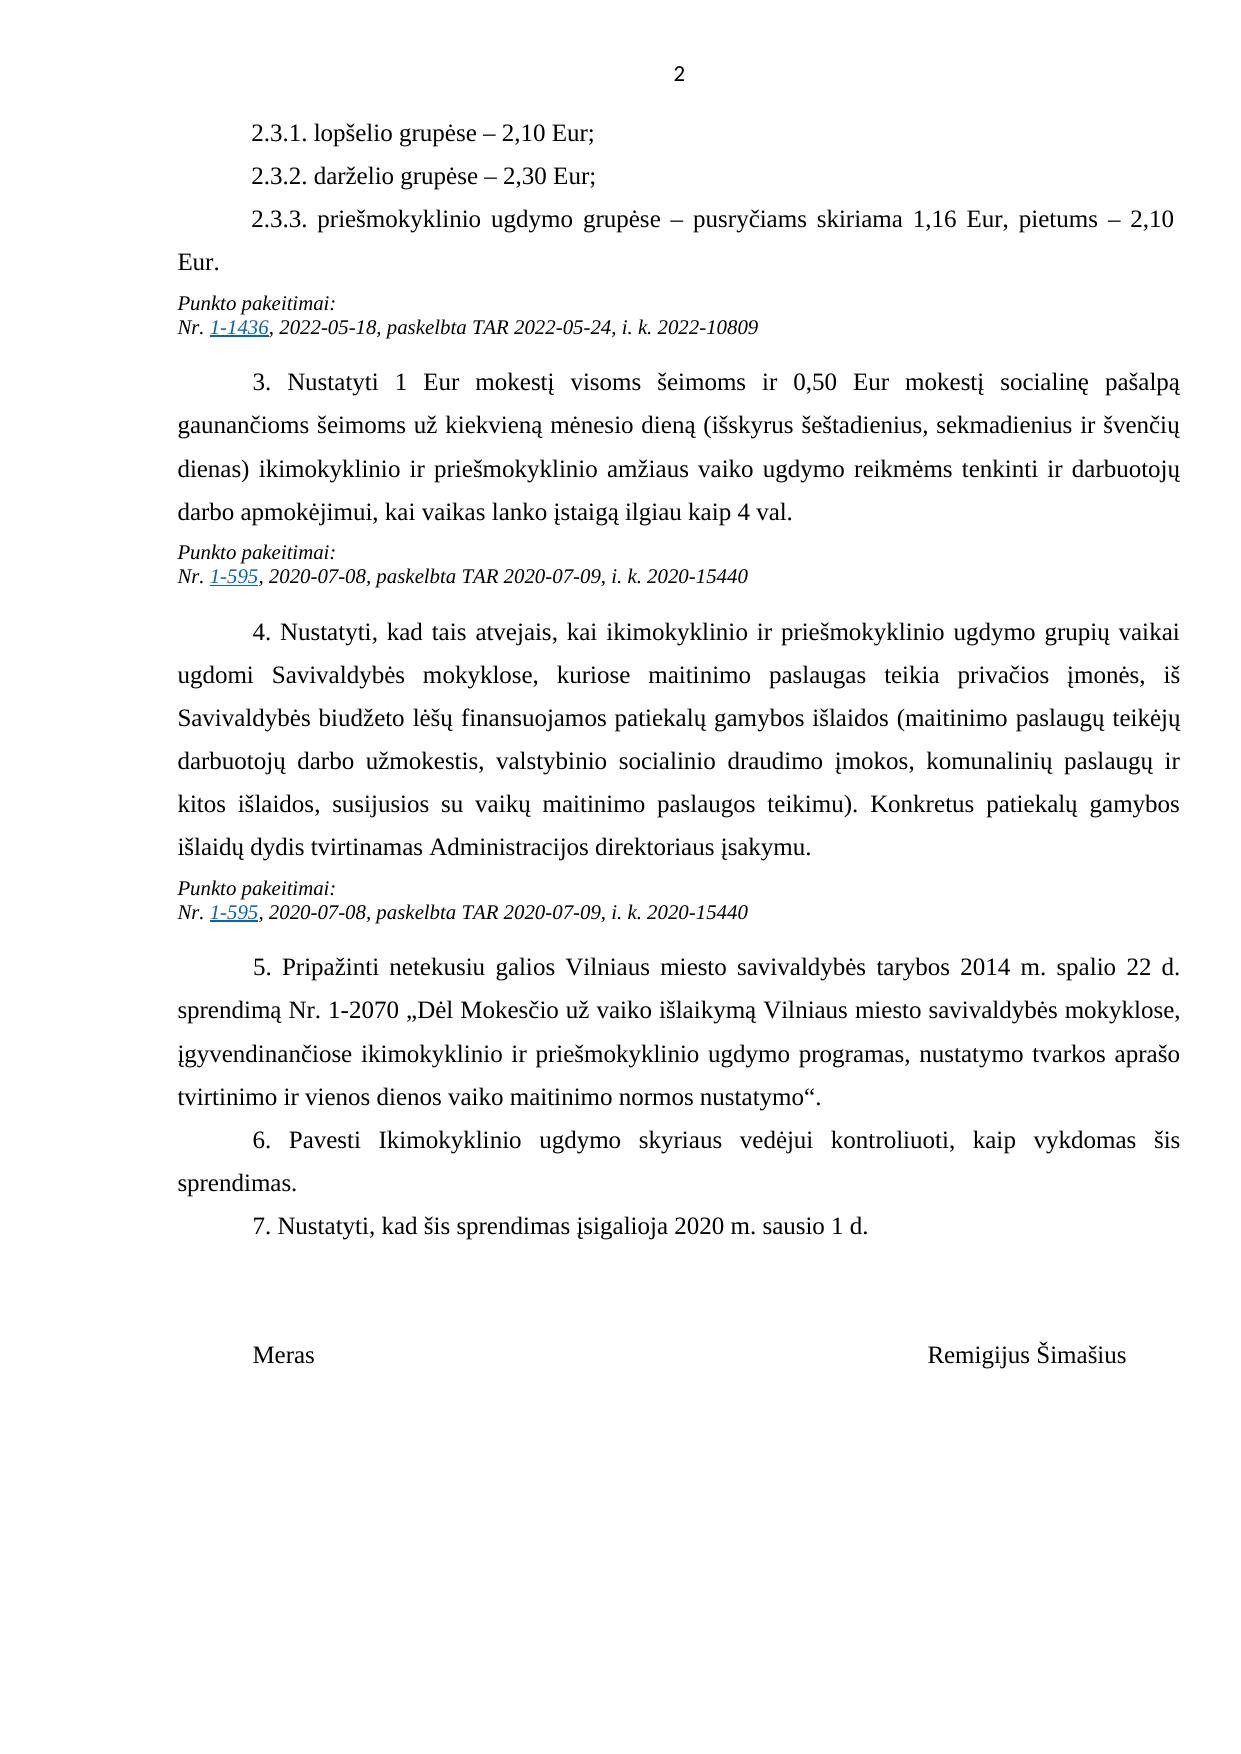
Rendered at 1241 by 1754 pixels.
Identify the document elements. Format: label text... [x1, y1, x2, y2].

text Nr. 1-1436, 2022-05-18, paskelbta TAR 2022-05-24, i. k. 2022-10809 [177, 315, 1181, 339]
text Punkto pakeitimai: [177, 876, 1181, 900]
text Punkto pakeitimai: [177, 540, 1181, 564]
text 3. Nustatyti 1 Eur mokestį visoms šeimoms ir 0,50 Eur mokestį socialinę pašalpą gaunančioms šeimoms už kiekvieną mėnesio dieną (išskyrus šeštadienius, sekmadienius ir švenčių dienas) ikimokyklinio ir priešmokyklinio amžiaus vaiko ugdymo reikmėms tenkinti ir darbuotojų darbo apmokėjimui, kai vaikas lanko įstaigą ilgiau kaip 4 val. [177, 367, 1181, 526]
text 6. Pavesti Ikimokyklinio ugdymo skyriaus vedėjui kontroliuoti, kaip vykdomas šis sprendimas. [177, 1125, 1181, 1197]
text Nr. 1-595, 2020-07-08, paskelbta TAR 2020-07-09, i. k. 2020-15440 [177, 900, 1181, 924]
text 2.3.2. darželio grupėse – 2,30 Eur; [177, 161, 1181, 190]
text Punkto pakeitimai: [177, 291, 1181, 315]
text 4. Nustatyti, kad tais atvejais, kai ikimokyklinio ir priešmokyklinio ugdymo grupių vaikai ugdomi Savivaldybės mokyklose, kuriose maitinimo paslaugas teikia privačios įmonės, iš Savivaldybės biudžeto lėšų finansuojamos patiekalų gamybos išlaidos (maitinimo paslaugų teikėjų darbuotojų darbo užmokestis, valstybinio socialinio draudimo įmokos, komunalinių paslaugų ir kitos išlaidos, susijusios su vaikų maitinimo paslaugos teikimu). Konkretus patiekalų gamybos išlaidų dydis tvirtinamas Administracijos direktoriaus įsakymu. [177, 617, 1181, 861]
text 2.3.1. lopšelio grupėse – 2,10 Eur; [177, 118, 1181, 147]
text 2.3.3. priešmokyklinio ugdymo grupėse – pusryčiams skiriama 1,16 Eur, pietums – 2,10 Eur. [177, 204, 1181, 276]
text Meras Remigijus Šimašius [177, 1341, 1181, 1369]
text 7. Nustatyti, kad šis sprendimas įsigalioja 2020 m. sausio 1 d. [177, 1211, 1181, 1240]
text Nr. 1-595, 2020-07-08, paskelbta TAR 2020-07-09, i. k. 2020-15440 [177, 564, 1181, 588]
text 5. Pripažinti netekusiu galios Vilniaus miesto savivaldybės tarybos 2014 m. spalio 22 d. sprendimą Nr. 1-2070 „Dėl Mokesčio už vaiko išlaikymą Vilniaus miesto savivaldybės mokyklose, įgyvendinančiose ikimokyklinio ir priešmokyklinio ugdymo programas, nustatymo tvarkos aprašo tvirtinimo ir vienos dienos vaiko maitinimo normos nustatymo“. [177, 952, 1181, 1111]
